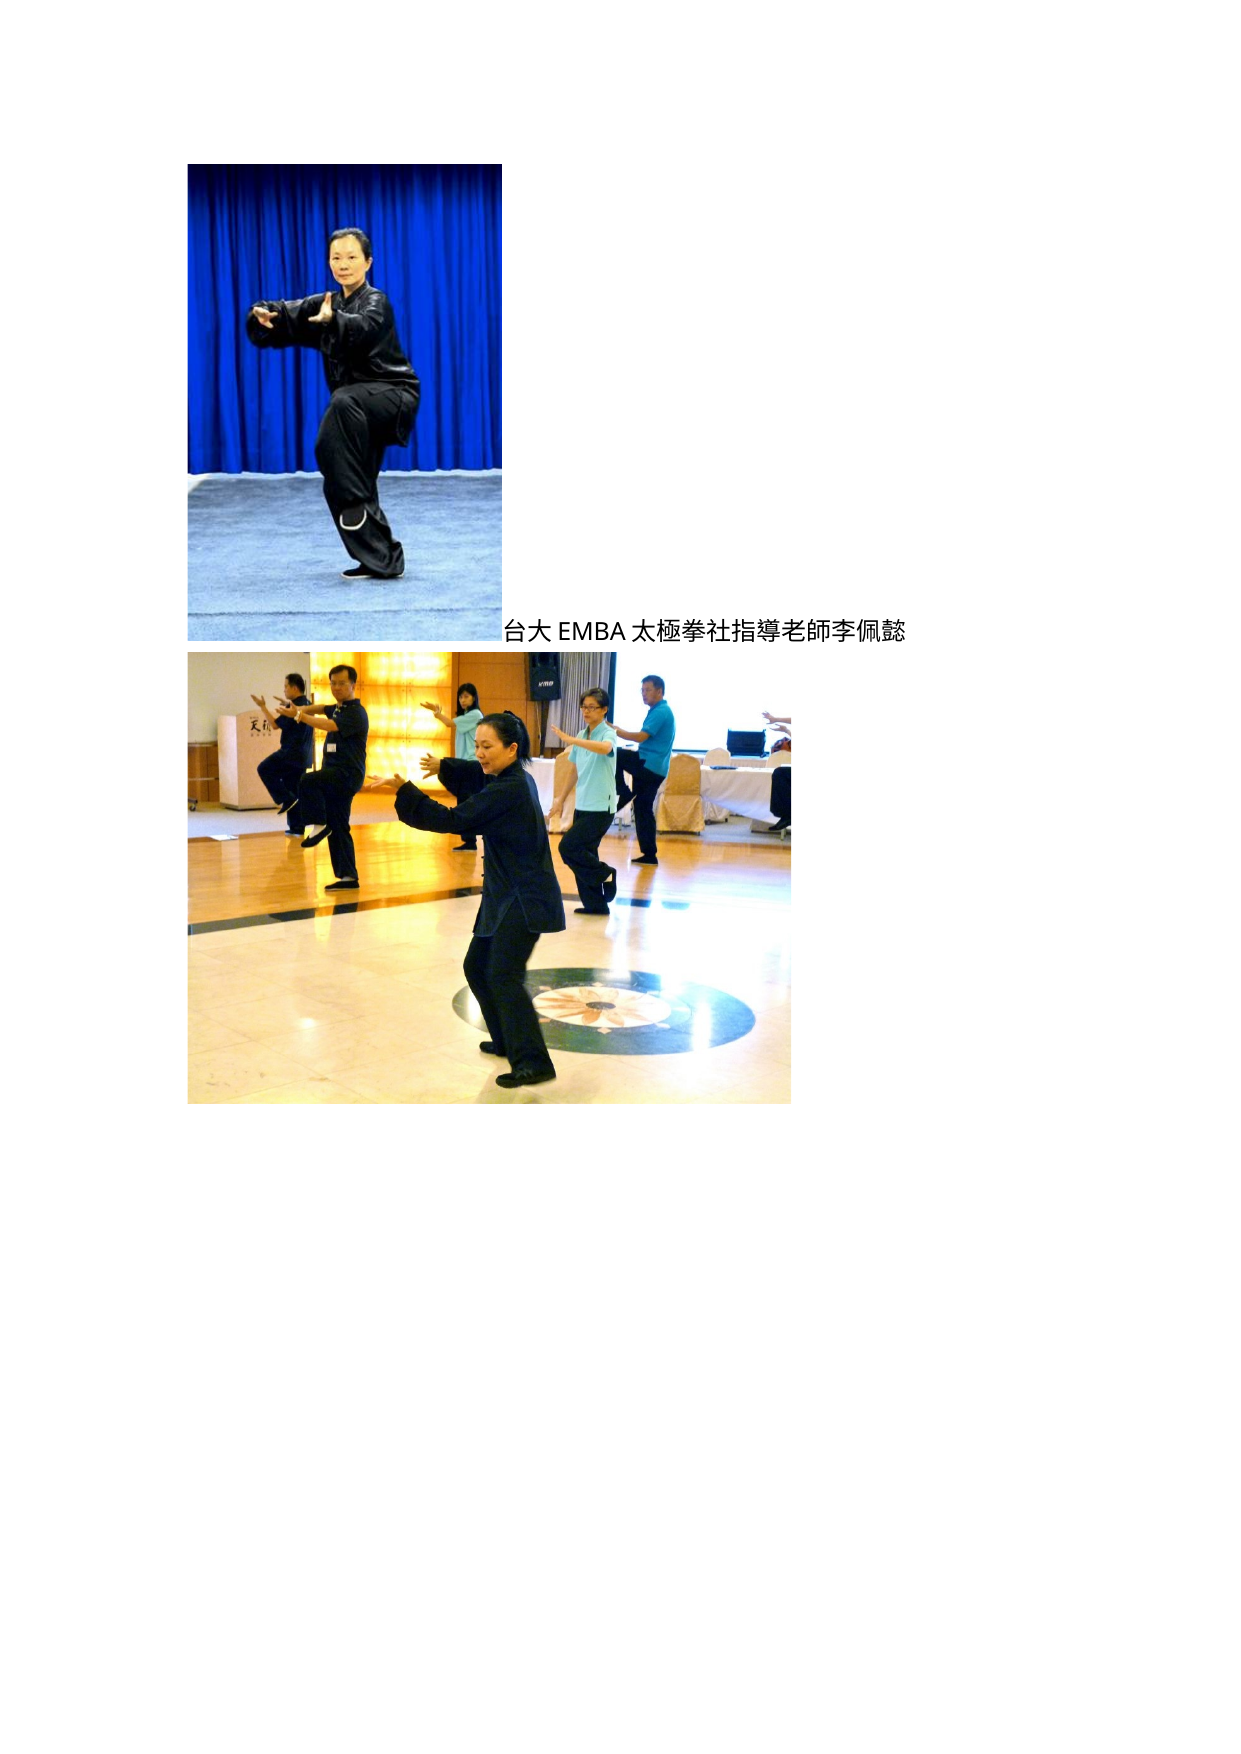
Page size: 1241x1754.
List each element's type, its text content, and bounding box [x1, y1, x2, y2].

picture [187, 164, 502, 641]
picture [187, 652, 792, 1104]
text 台大EMBA太極拳社指導老師李佩懿 [187, 164, 1053, 652]
